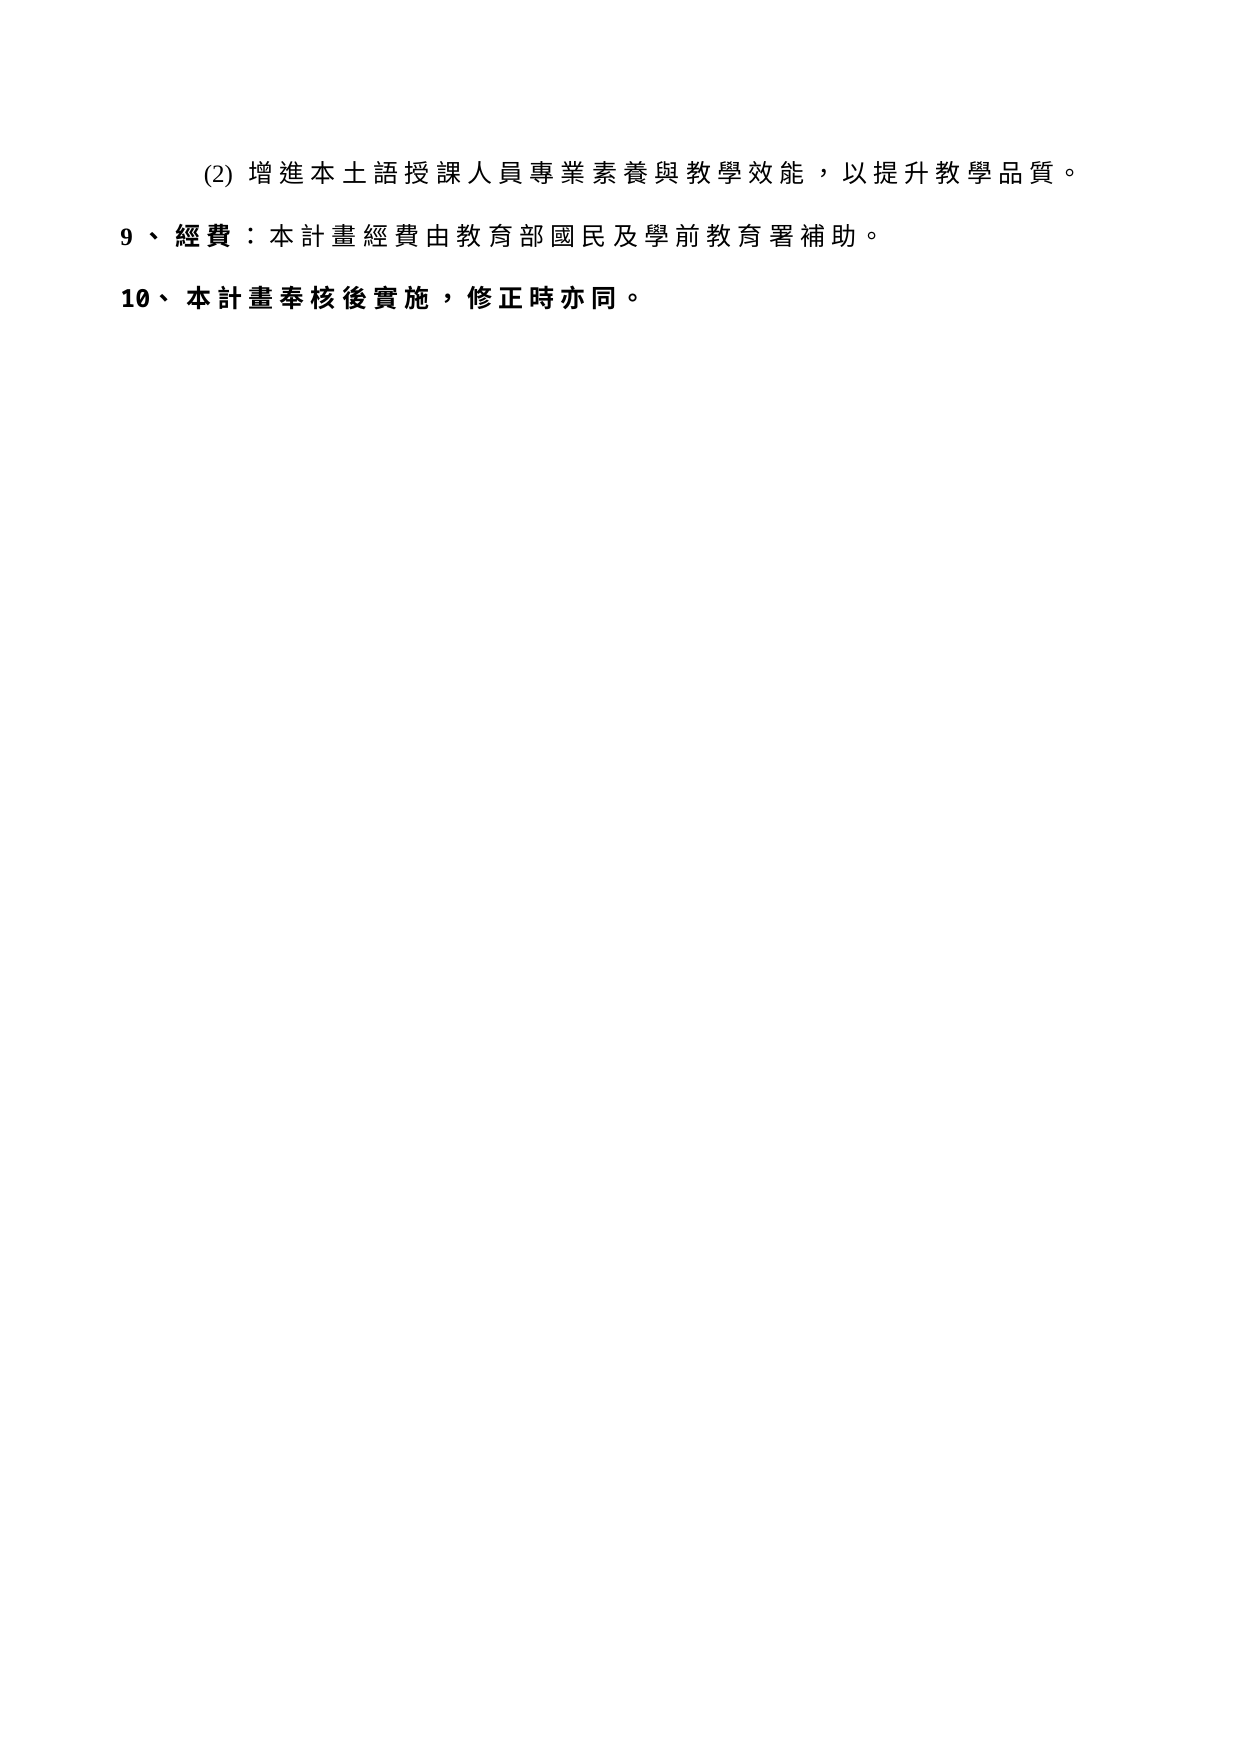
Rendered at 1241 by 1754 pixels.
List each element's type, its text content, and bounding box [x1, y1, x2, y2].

list 本計畫奉核後實施，修正時亦同。 [120, 255, 1120, 317]
list 增進本土語授課人員專業素養與教學效能，以提升教學品質。 [195, 130, 1120, 192]
list 經費：本計畫經費由教育部國民及學前教育署補助。 [120, 192, 1120, 255]
